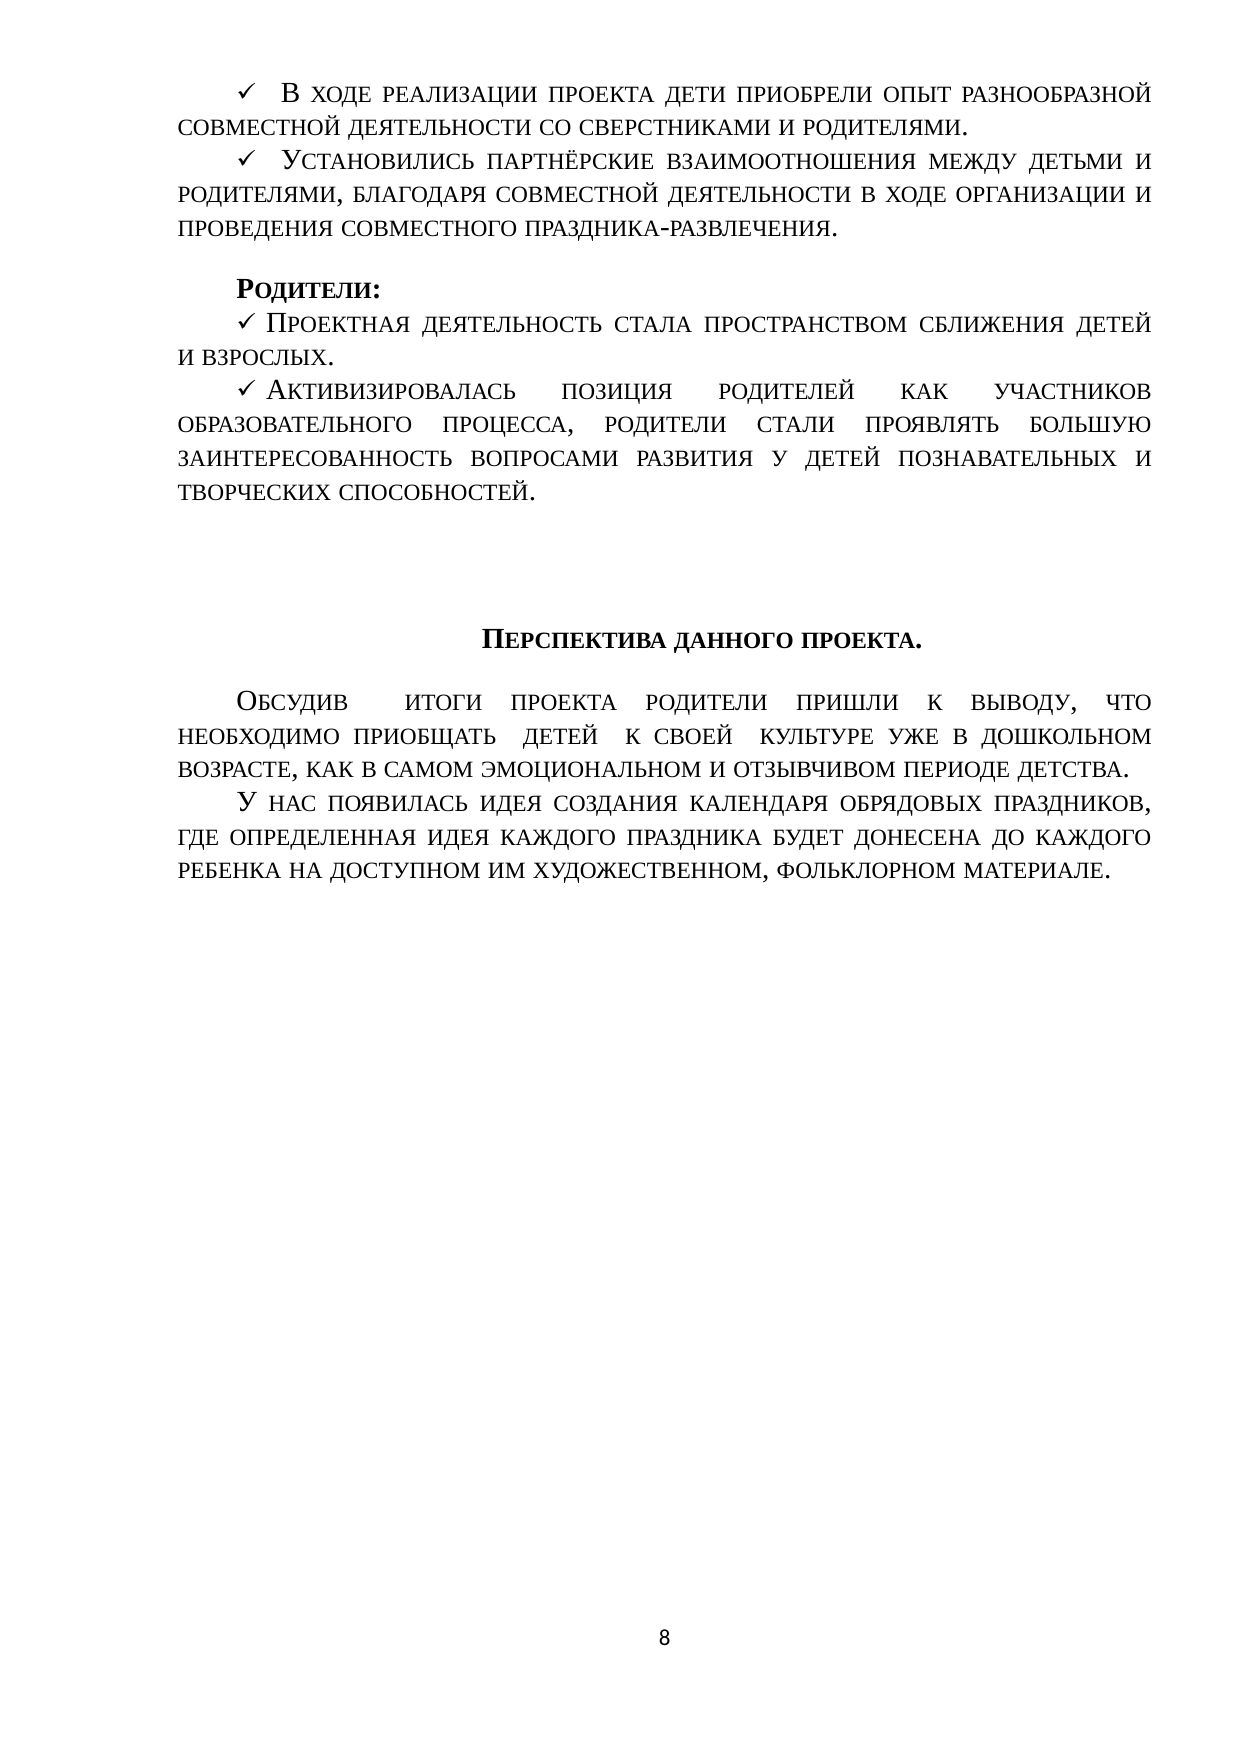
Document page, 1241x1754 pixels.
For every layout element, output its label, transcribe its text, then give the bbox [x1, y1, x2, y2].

list В ходе реализации проекта дети приобрели опыт разнообразной совместной деятельности со сверстниками и родителями. [177, 75, 1152, 142]
list Активизировалась позиция родителей как участников образовательного процесса, родители стали проявлять большую заинтересованность вопросами развития у детей познавательных и творческих способностей. [177, 372, 1152, 506]
text Перспектива данного проекта. [252, 621, 1152, 655]
list Установились партнёрские взаимоотношения между детьми и родителями, благодаря совместной деятельности в ходе организации и проведения совместного праздника-развлечения. [177, 142, 1152, 243]
text Обсудив итоги проекта родители пришли к выводу, что необходимо приобщать детей к своей культуре уже в дошкольном возрасте, как в самом эмоциональном и отзывчивом периоде детства. [177, 683, 1152, 784]
text Родители: [177, 271, 1152, 305]
list Проектная деятельность стала пространством сближения детей и взрослых. [177, 305, 1152, 372]
text У нас появилась идея создания календаря обрядовых праздников, где определенная идея каждого праздника будет донесена до каждого ребенка на доступном им художественном, фольклорном материале. [177, 784, 1152, 885]
